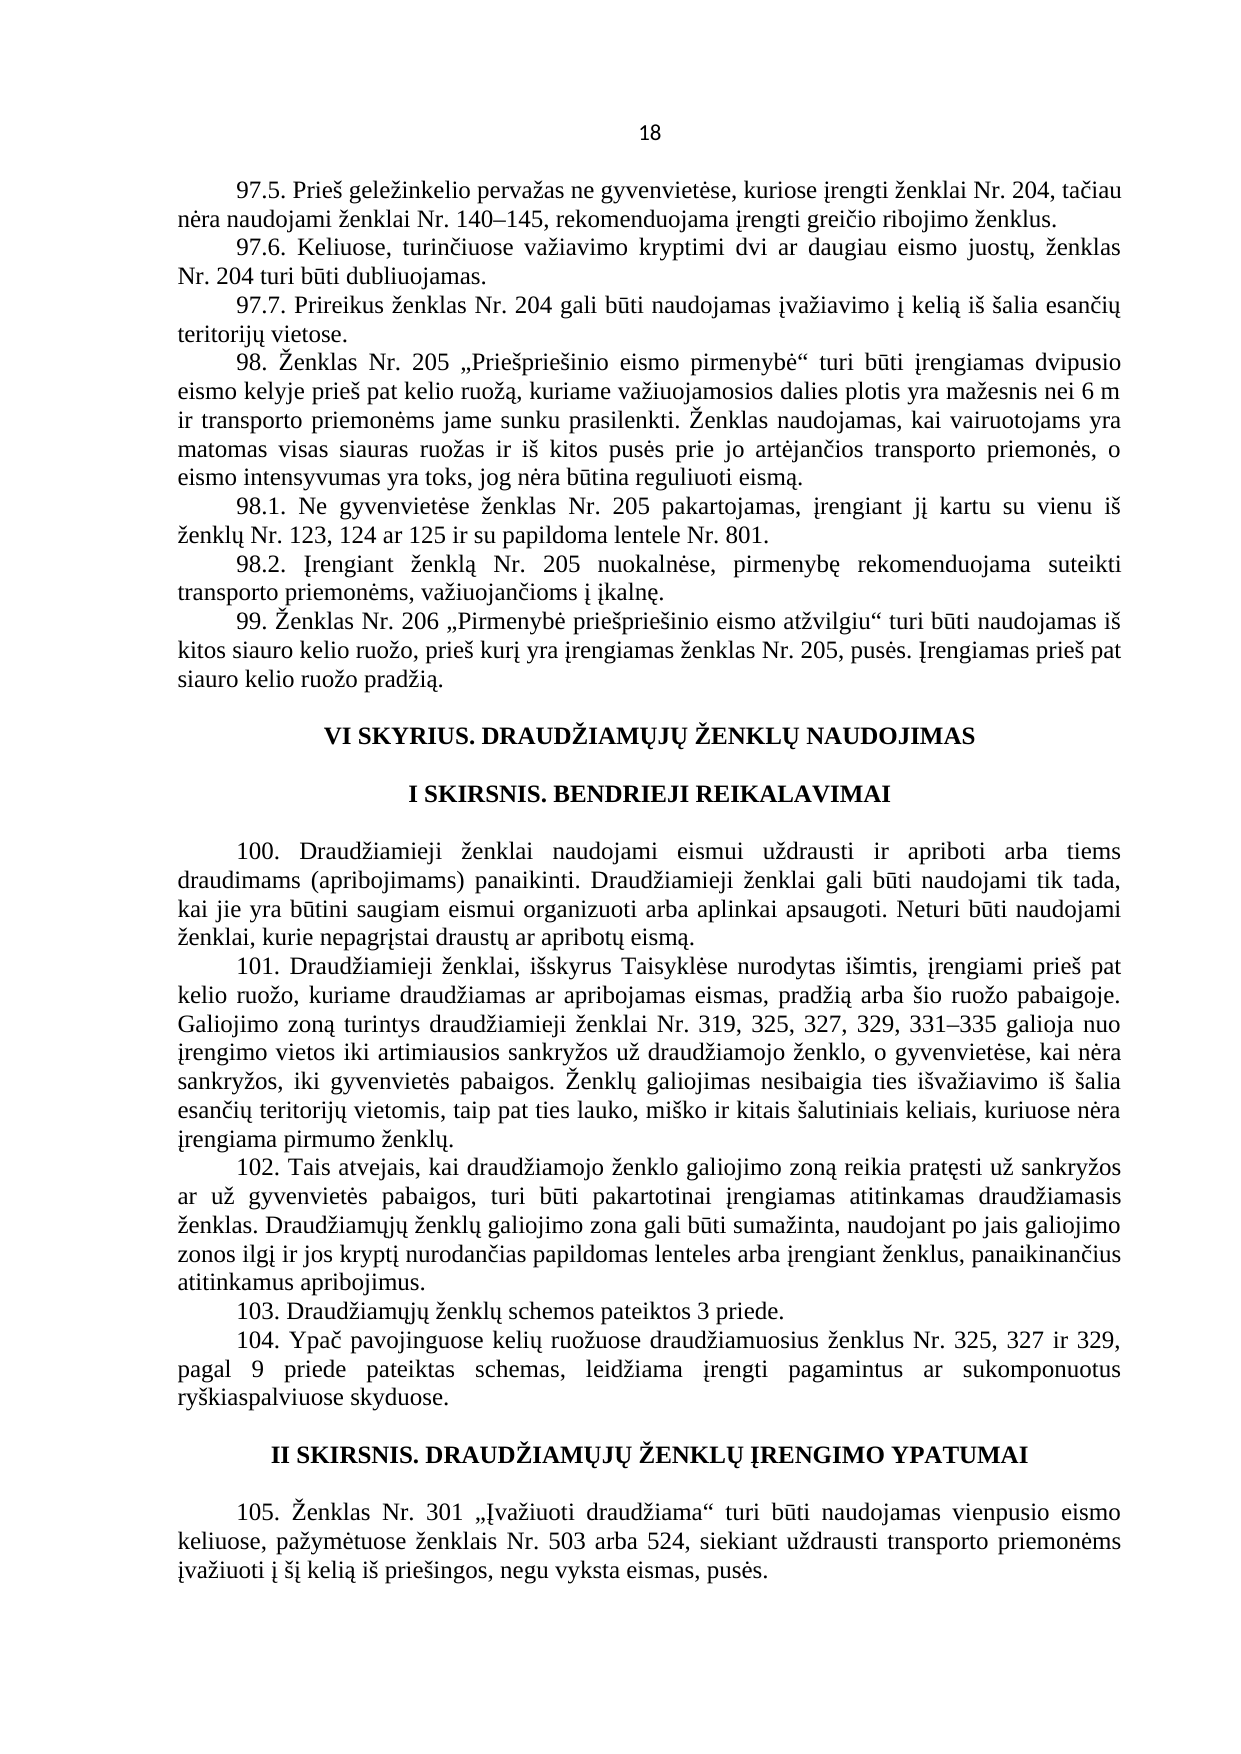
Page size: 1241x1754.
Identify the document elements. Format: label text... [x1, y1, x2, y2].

text 97.6. Keliuose, turinčiuose važiavimo kryptimi dvi ar daugiau eismo juostų, ženklas Nr. 204 turi būti dubliuojamas. [177, 232, 1122, 290]
subtitle I SKIRSNIS. BENDRIEJI REIKALAVIMAI [177, 779, 1122, 807]
text 101. Draudžiamieji ženklai, išskyrus Taisyklėse nurodytas išimtis, įrengiami prieš pat kelio ruožo, kuriame draudžiamas ar apribojamas eismas, pradžią arba šio ruožo pabaigoje. Galiojimo zoną turintys draudžiamieji ženklai Nr. 319, 325, 327, 329, 331–335 galioja nuo įrengimo vietos iki artimiausios sankryžos už draudžiamojo ženklo, o gyvenvietėse, kai nėra sankryžos, iki gyvenvietės pabaigos. Ženklų galiojimas nesibaigia ties išvažiavimo iš šalia esančių teritorijų vietomis, taip pat ties lauko, miško ir kitais šalutiniais keliais, kuriuose nėra įrengiama pirmumo ženklų. [177, 951, 1122, 1152]
text 102. Tais atvejais, kai draudžiamojo ženklo galiojimo zoną reikia pratęsti už sankryžos ar už gyvenvietės pabaigos, turi būti pakartotinai įrengiamas atitinkamas draudžiamasis ženklas. Draudžiamųjų ženklų galiojimo zona gali būti sumažinta, naudojant po jais galiojimo zonos ilgį ir jos kryptį nurodančias papildomas lenteles arba įrengiant ženklus, panaikinančius atitinkamus apribojimus. [177, 1152, 1122, 1296]
text 100. Draudžiamieji ženklai naudojami eismui uždrausti ir apriboti arba tiems draudimams (apribojimams) panaikinti. Draudžiamieji ženklai gali būti naudojami tik tada, kai jie yra būtini saugiam eismui organizuoti arba aplinkai apsaugoti. Neturi būti naudojami ženklai, kurie nepagrįstai draustų ar apribotų eismą. [177, 836, 1122, 951]
text 97.7. Prireikus ženklas Nr. 204 gali būti naudojamas įvažiavimo į kelią iš šalia esančių teritorijų vietose. [177, 290, 1122, 347]
text 105. Ženklas Nr. 301 „Įvažiuoti draudžiama“ turi būti naudojamas vienpusio eismo keliuose, pažymėtuose ženklais Nr. 503 arba 524, siekiant uždrausti transporto priemonėms įvažiuoti į šį kelią iš priešingos, negu vyksta eismas, pusės. [177, 1497, 1122, 1584]
text 98.1. Ne gyvenvietėse ženklas Nr. 205 pakartojamas, įrengiant jį kartu su vienu iš ženklų Nr. 123, 124 ar 125 ir su papildoma lentele Nr. 801. [177, 491, 1122, 549]
text 104. Ypač pavojinguose kelių ruožuose draudžiamuosius ženklus Nr. 325, 327 ir 329, pagal 9 priede pateiktas schemas, leidžiama įrengti pagamintus ar sukomponuotus ryškiaspalviuose skyduose. [177, 1325, 1122, 1411]
text 98.2. Įrengiant ženklą Nr. 205 nuokalnėse, pirmenybę rekomenduojama suteikti transporto priemonėms, važiuojančioms į įkalnę. [177, 549, 1122, 606]
text 98. Ženklas Nr. 205 „Priešpriešinio eismo pirmenybė“ turi būti įrengiamas dvipusio eismo kelyje prieš pat kelio ruožą, kuriame važiuojamosios dalies plotis yra mažesnis nei 6 m ir transporto priemonėms jame sunku prasilenkti. Ženklas naudojamas, kai vairuotojams yra matomas visas siauras ruožas ir iš kitos pusės prie jo artėjančios transporto priemonės, o eismo intensyvumas yra toks, jog nėra būtina reguliuoti eismą. [177, 347, 1122, 491]
text 97.5. Prieš geležinkelio pervažas ne gyvenvietėse, kuriose įrengti ženklai Nr. 204, tačiau nėra naudojami ženklai Nr. 140–145, rekomenduojama įrengti greičio ribojimo ženklus. [177, 175, 1122, 232]
text 99. Ženklas Nr. 206 „Pirmenybė priešpriešinio eismo atžvilgiu“ turi būti naudojamas iš kitos siauro kelio ruožo, prieš kurį yra įrengiamas ženklas Nr. 205, pusės. Įrengiamas prieš pat siauro kelio ruožo pradžią. [177, 606, 1122, 692]
subtitle II SKIRSNIS. DRAUDŽIAMŲJŲ ŽENKLŲ ĮRENGIMO YPATUMAI [177, 1440, 1122, 1469]
text VI SKYRIUS. DRAUDŽIAMŲJŲ ŽENKLŲ NAUDOJIMAS [177, 721, 1122, 750]
text 103. Draudžiamųjų ženklų schemos pateiktos 3 priede. [177, 1296, 1122, 1325]
